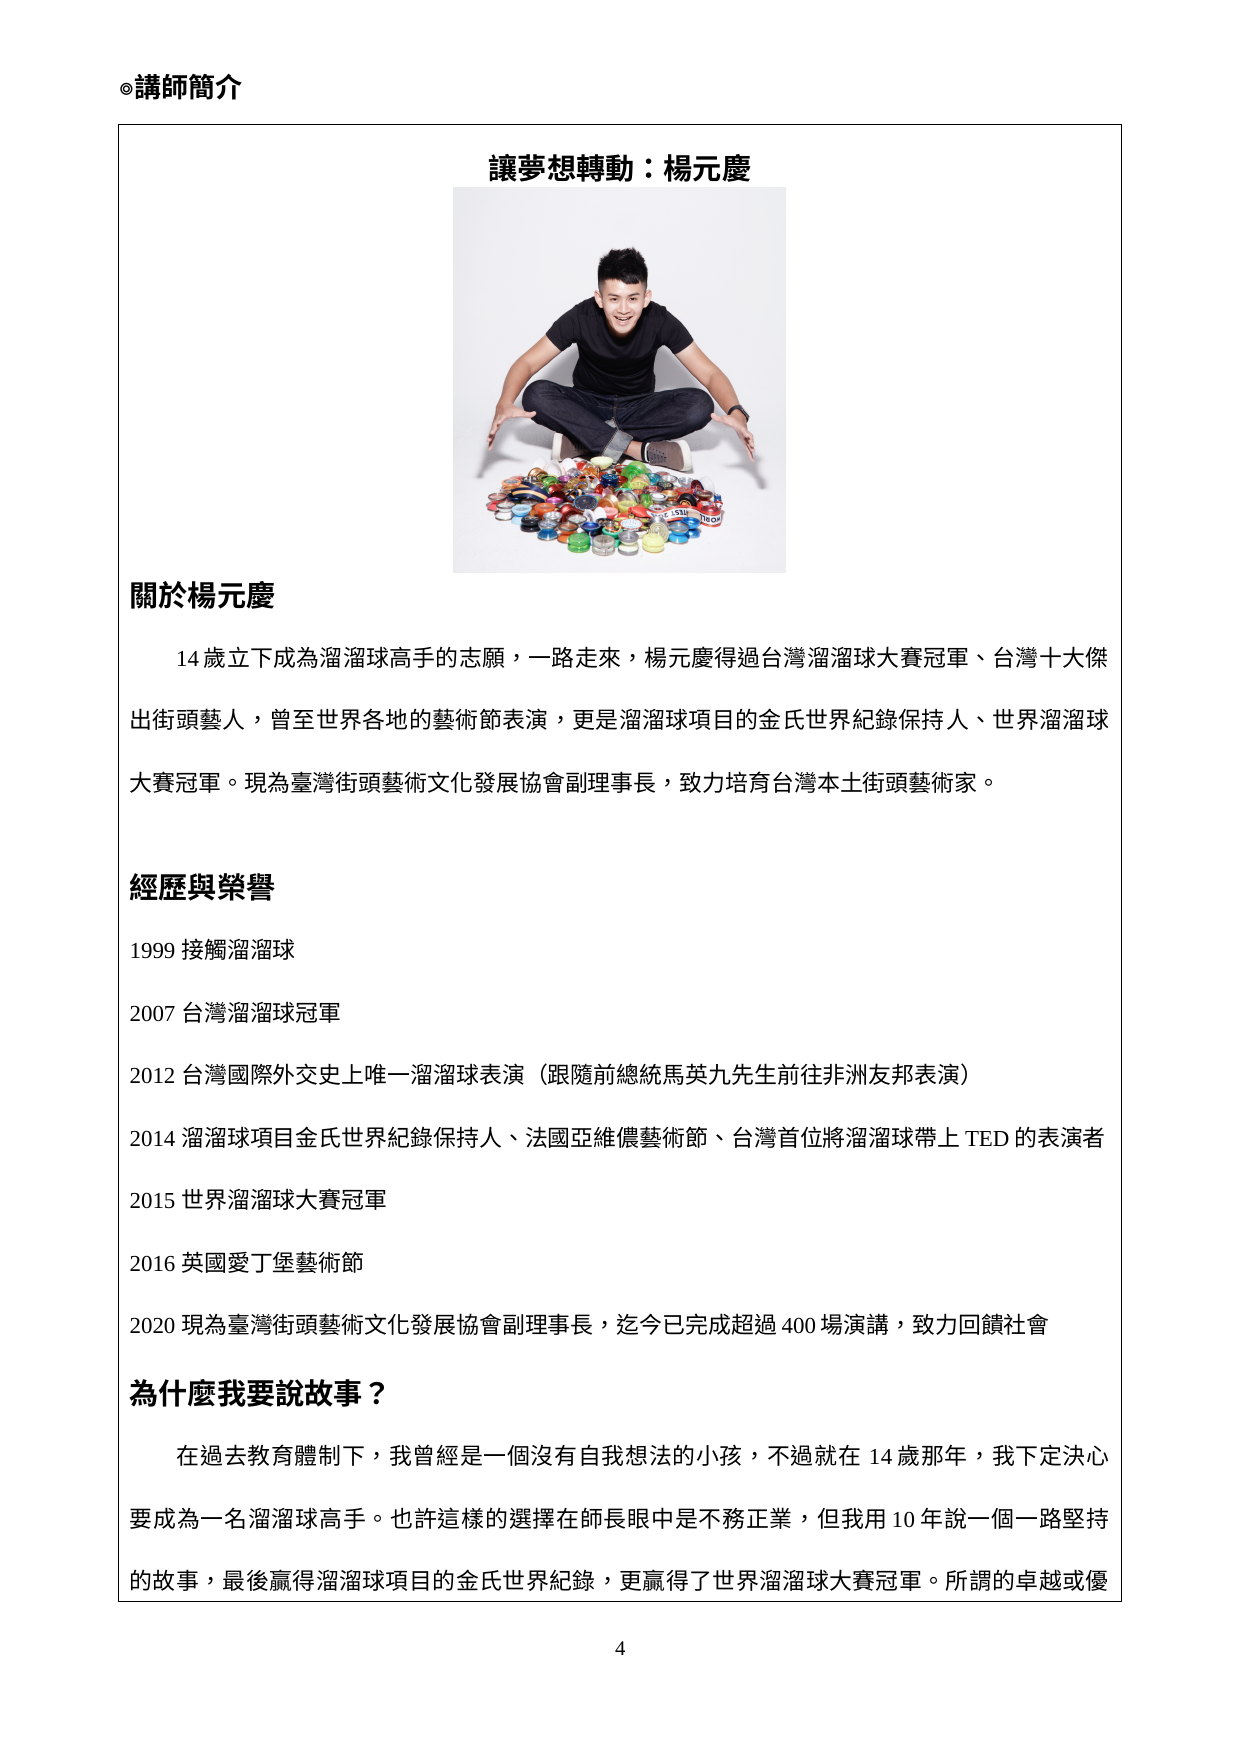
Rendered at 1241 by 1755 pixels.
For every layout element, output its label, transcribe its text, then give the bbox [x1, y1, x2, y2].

text ◎講師簡介 [118, 66, 1122, 106]
table_header 讓夢想轉動：楊元慶 關於楊元慶 14歲立下成為溜溜球高手的志願，⼀路走來，楊元慶得過台灣溜溜球⼤賽冠軍、台灣十⼤傑出街頭藝⼈，曾⾄世界各地的藝術節表演，更是溜溜球項⽬的⾦⽒世界紀錄保持人、世界溜溜球大賽冠軍。現為臺灣街頭藝術文化發展協會副理事長，致力培育台灣本土街頭藝術家。 經歷與榮譽 1999 接觸溜溜球 2007 台灣溜溜球冠軍 2012 台灣國際外交史上唯⼀溜溜球表演（跟隨前總統⾺英九先⽣前往非洲友邦表演） 2014 溜溜球項⽬⾦⽒世界紀錄保持⼈、法國亞維儂藝術節、台灣⾸位將溜溜球帶上TED的表演者 2015 世界溜溜球⼤賽冠軍 2016 英國愛丁堡藝術節 2020 現為臺灣街頭藝術⽂化發展協會副理事長，迄今已完成超過400場演講，致力回饋社會 為什麼我要說故事？ 在過去教育體制下，我曾經是⼀個沒有⾃我想法的小孩，不過就在14歲那年，我下定決⼼要成為⼀名溜溜球高手。也許這樣的選擇在師長眼中是不務正業，但我⽤10年說⼀個⼀路堅持的故事，最後贏得溜溜球項目的⾦⽒世界紀錄，更贏得了世界溜溜球⼤賽冠軍。所謂的卓越或優 [119, 125, 1121, 1601]
